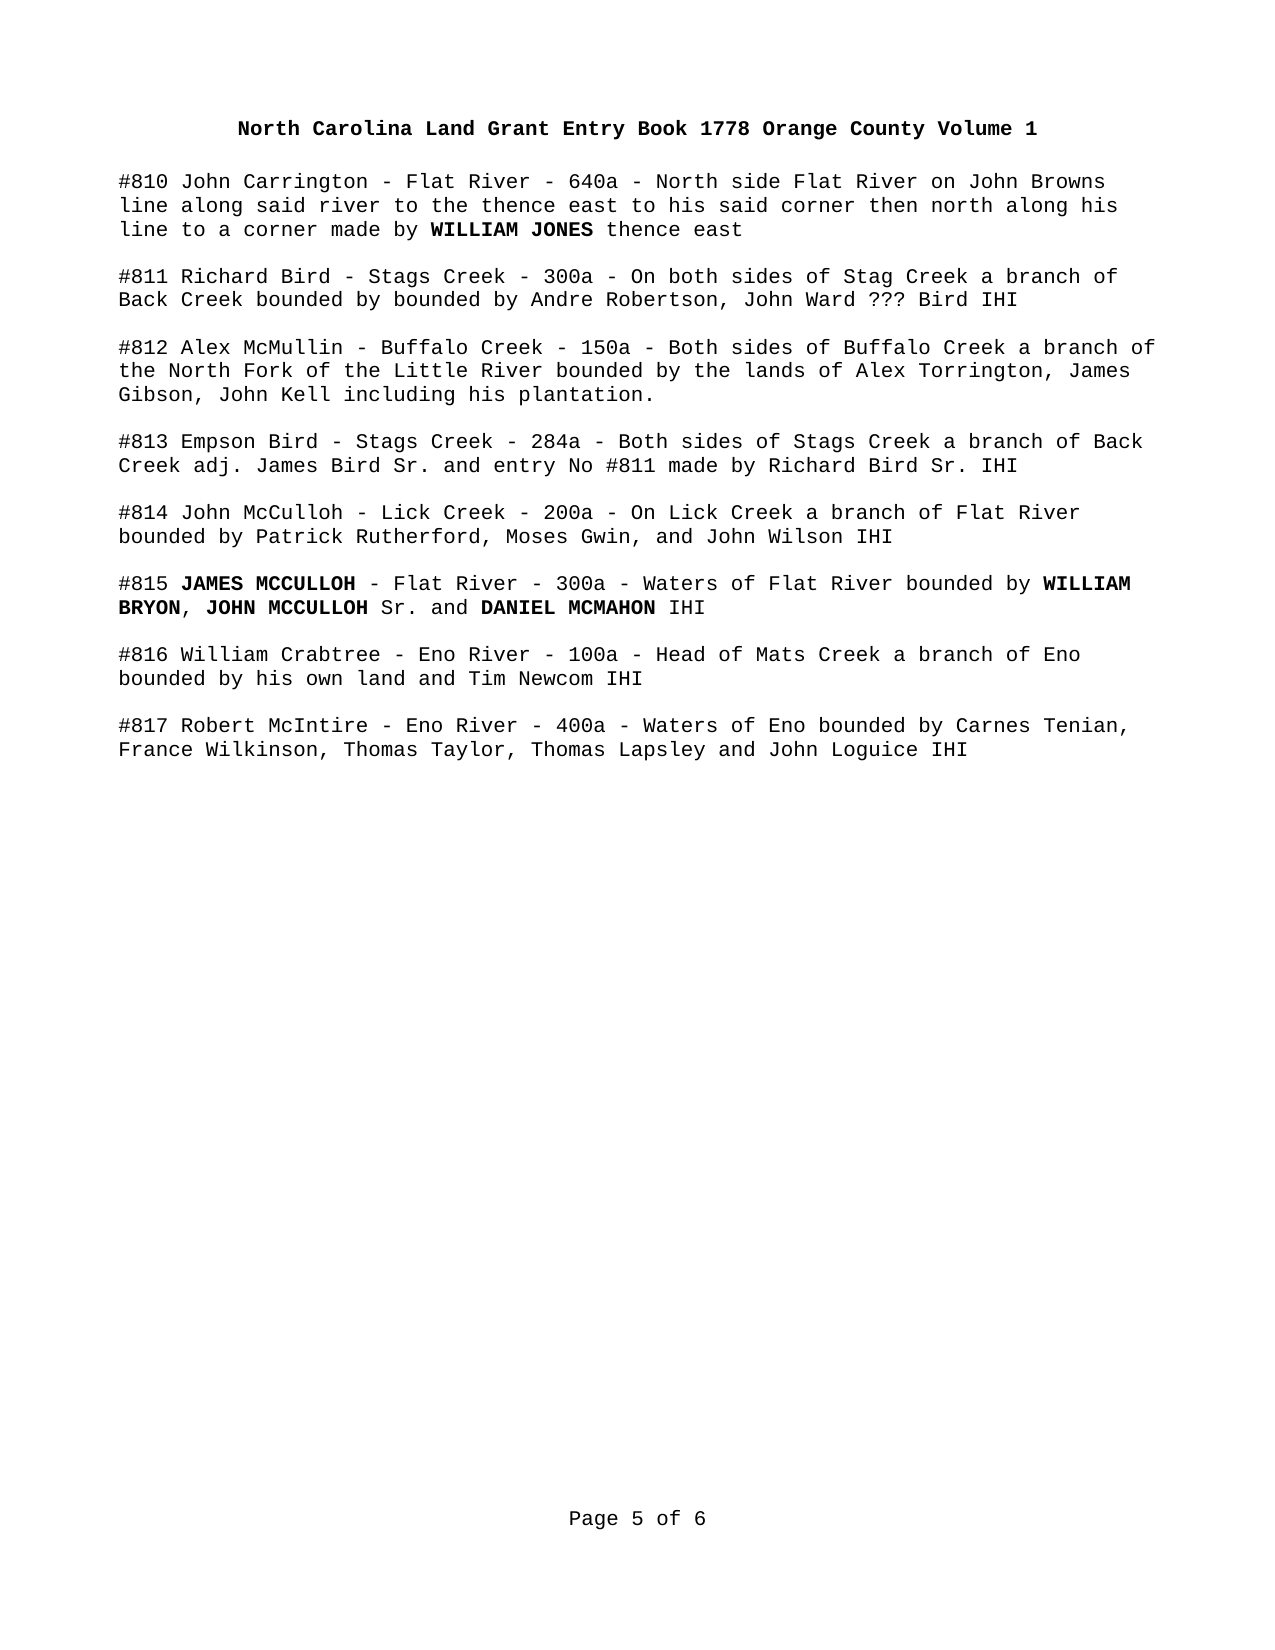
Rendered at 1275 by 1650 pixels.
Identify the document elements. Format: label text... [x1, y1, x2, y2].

text #813 Empson Bird - Stags Creek - 284a - Both sides of Stags Creek a branch of Back Creek adj. James Bird Sr. and entry No #811 made by Richard Bird Sr. IHI [118, 431, 1157, 479]
text #815 James McCulloh - Flat River - 300a - Waters of Flat River bounded by William Bryon, John McCulloh Sr. and Daniel McMahon IHI [118, 573, 1157, 621]
text #814 John McCulloh - Lick Creek - 200a - On Lick Creek a branch of Flat River bounded by Patrick Rutherford, Moses Gwin, and John Wilson IHI [118, 502, 1157, 549]
text #810 John Carrington - Flat River - 640a - North side Flat River on John Browns line along said river to the thence east to his said corner then north along his line to a corner made by William Jones thence east [118, 171, 1157, 242]
text #812 Alex McMullin - Buffalo Creek - 150a - Both sides of Buffalo Creek a branch of the North Fork of the Little River bounded by the lands of Alex Torrington, James Gibson, John Kell including his plantation. [118, 337, 1157, 408]
text #816 William Crabtree - Eno River - 100a - Head of Mats Creek a branch of Eno bounded by his own land and Tim Newcom IHI [118, 644, 1157, 691]
text #811 Richard Bird - Stags Creek - 300a - On both sides of Stag Creek a branch of Back Creek bounded by bounded by Andre Robertson, John Ward ??? Bird IHI [118, 266, 1157, 313]
text #817 Robert McIntire - Eno River - 400a - Waters of Eno bounded by Carnes Tenian, France Wilkinson, Thomas Taylor, Thomas Lapsley and John Loguice IHI [118, 715, 1157, 762]
